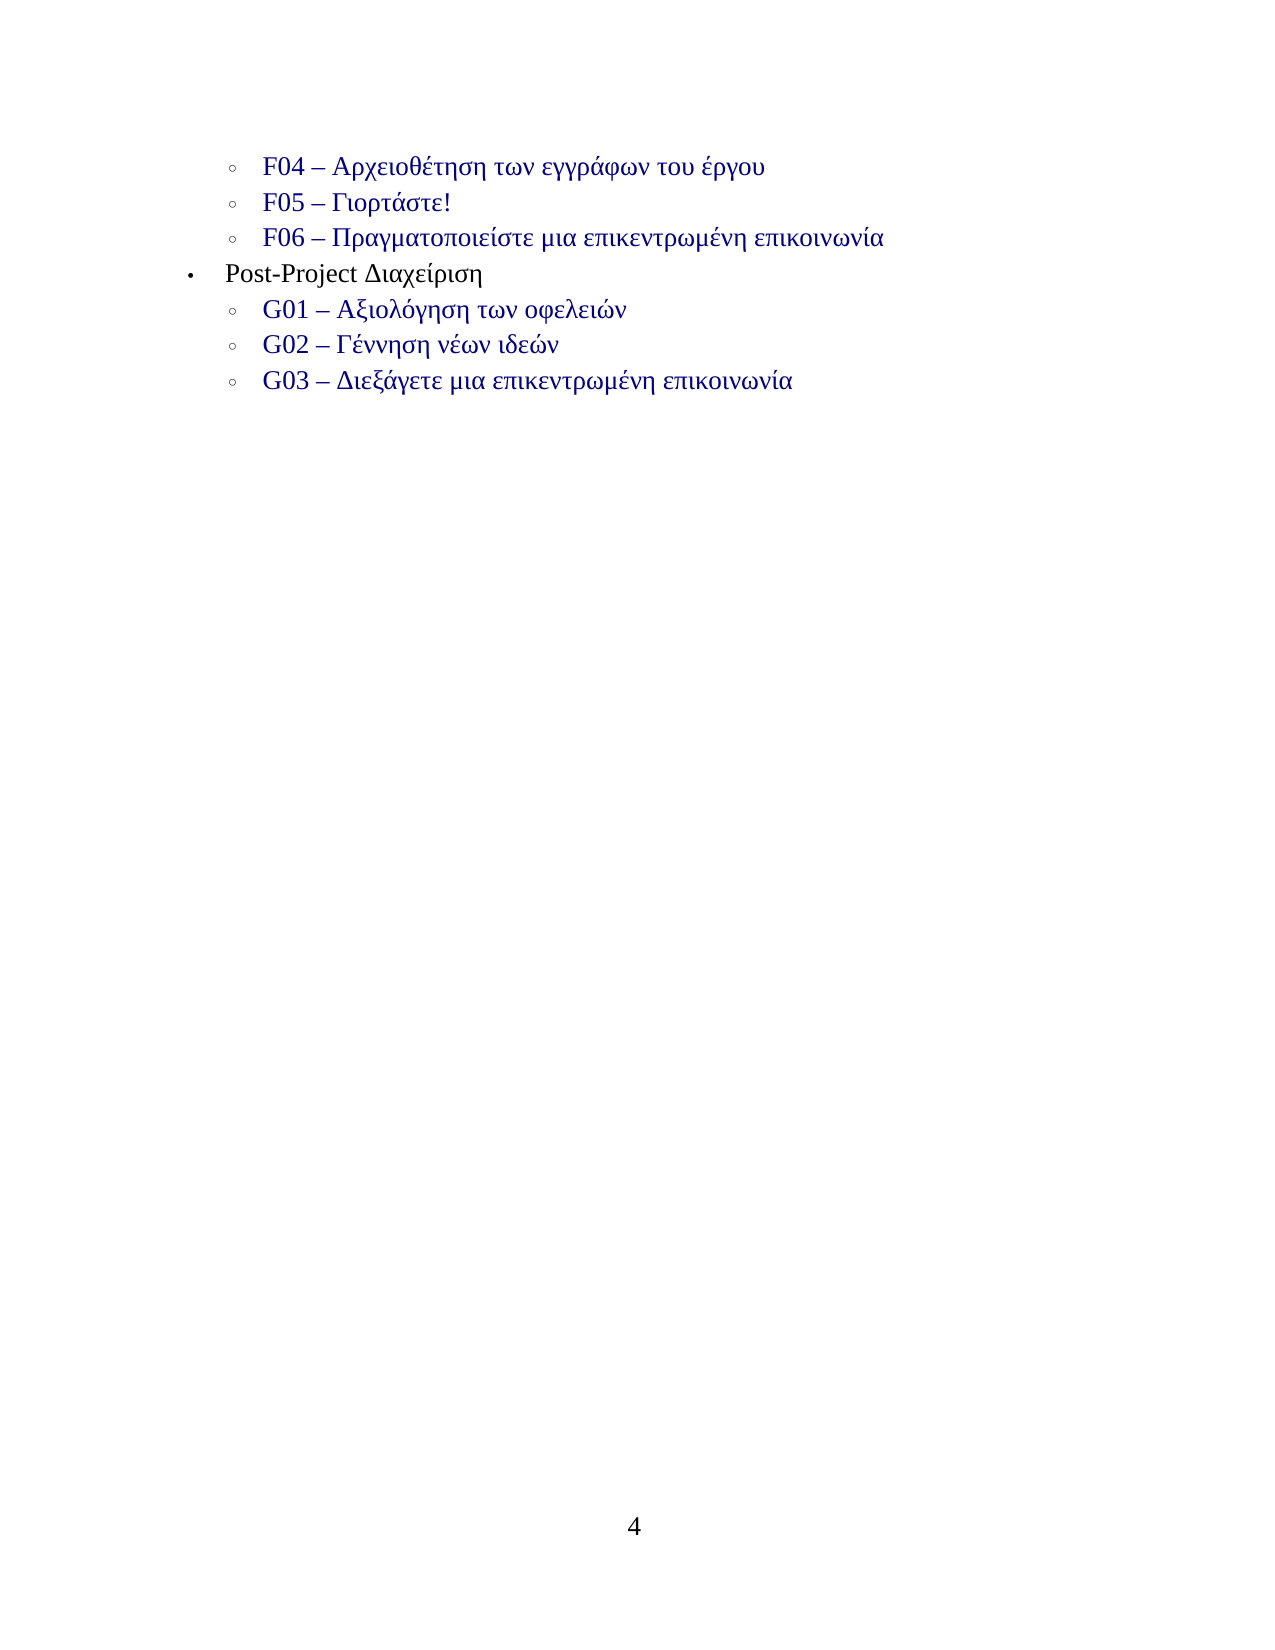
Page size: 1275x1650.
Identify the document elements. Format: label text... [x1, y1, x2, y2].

list G01 – Αξιολόγηση των οφελειών [225, 293, 1125, 324]
list Post-Project Διαχείριση [187, 257, 1125, 288]
list F05 – Γιορτάστε! [225, 186, 1125, 217]
list G03 – Διεξάγετε μια επικεντρωμένη επικοινωνία [225, 364, 1125, 396]
list F04 – Αρχειοθέτηση των εγγράφων του έργου [225, 150, 1125, 181]
list G02 – Γέννηση νέων ιδεών [225, 329, 1125, 360]
list F06 – Πραγματοποιείστε μια επικεντρωμένη επικοινωνία [225, 221, 1125, 253]
